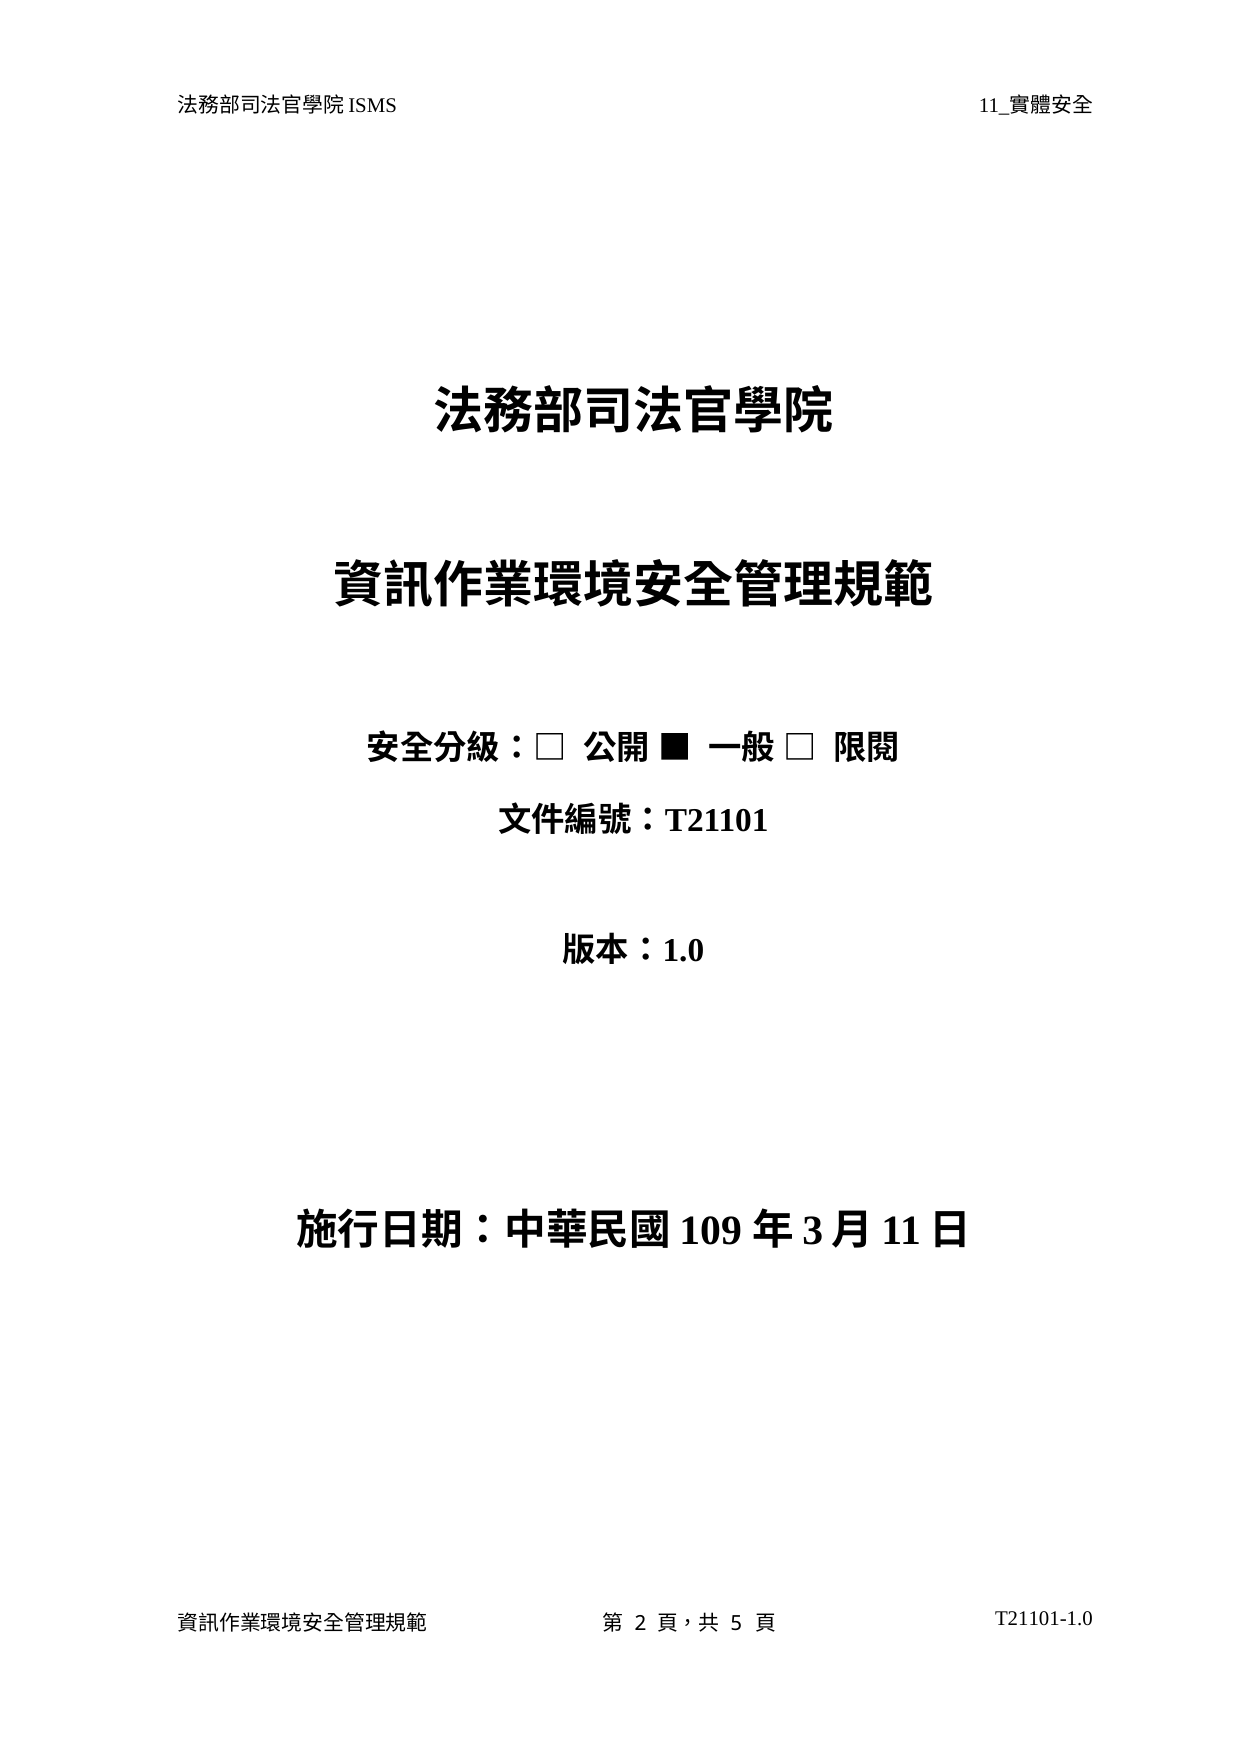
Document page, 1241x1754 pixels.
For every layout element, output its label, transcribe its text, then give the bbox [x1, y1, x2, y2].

text 文件編號：T21101 [192, 793, 1074, 841]
text 施行日期：中華民國109 年3月11日 [192, 1196, 1074, 1257]
text 法務部司法官學院 [192, 371, 1074, 443]
text 版本：1.0 [192, 923, 1074, 971]
text 安全分級：□ 公開 ■ 一般 □ 限閱 [192, 721, 1074, 769]
text 資訊作業環境安全管理規範 [192, 544, 1074, 617]
